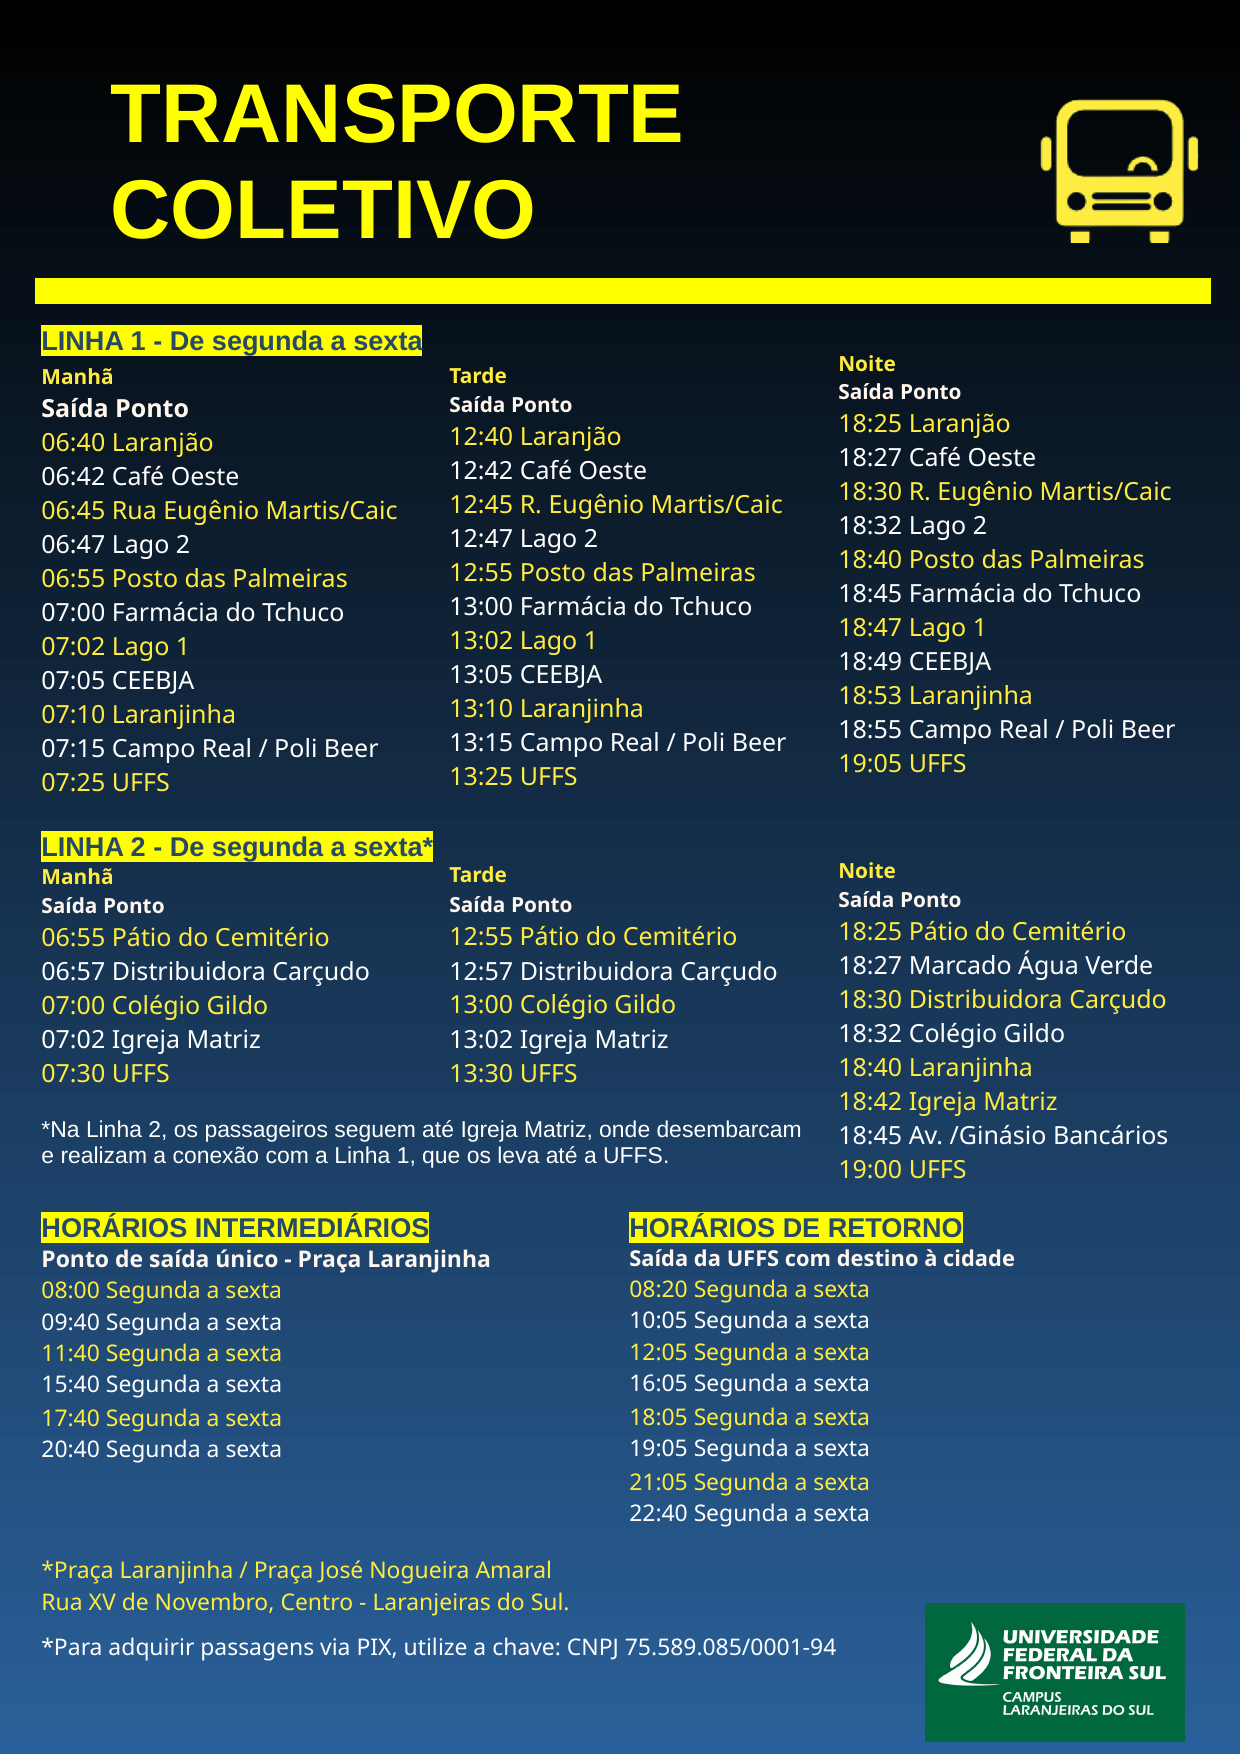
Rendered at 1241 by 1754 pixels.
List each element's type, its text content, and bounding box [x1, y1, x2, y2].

table_cell HORÁRIOS DE RETORNO Saída da UFFS com destino à cidade 08:20 Segunda a sexta 10:05 Segunda a sexta 12:05 Segunda a sexta 16:05 S﻿egunda a sexta 18:05 Segunda a sexta 19:05 S﻿egunda a sexta 21:05 Segunda a sexta 22:40 Segunda a sexta [623, 1206, 1211, 1548]
table_cell Noite Saída Ponto 18:25 Laranjão 18:27 Café Oeste 18:30 R. Eugênio Martis/Caic 18:32 Lago 2 18:40 Posto das Palmeiras 18:45 Farmácia do Tchuco 18:47 Lago 1 18:49 CEEBJA 18:53 Laranjinha 18:55 Campo Real / Poli Beer 19:05 UFFS [832, 305, 1211, 825]
table_cell [909, 1549, 1211, 1695]
table_cell LINHA 2 - De segunda a sexta* Manhã Saída Ponto 06:55 Pátio do Cemitério 06:57 Distribuidora Carçudo 07:00 Colégio Gildo 07:02 Igreja Matriz 07:30 UFFS [35, 825, 443, 1110]
table_cell *Na Linha 2, os passageiros seguem até Igreja Matriz, onde desembarcam e realizam a conexão com a Linha 1, que os leva até a UFFS. [35, 1110, 832, 1206]
table_cell Noite Saída Ponto 18:25 Pátio do Cemitério 18:27 Marcado Água Verde 18:30 Distribuidora Carçudo 18:32 Colégio Gildo 18:40 Laranjinha 18:42 Igreja Matriz 18:45 Av. /Ginásio Bancários 19:00 UFFS [832, 825, 1211, 1206]
table_cell Ta﻿rde Saída Ponto 12:55 Pátio do Cemitério 12:57 Distribuidora Carçudo 13:00 Colégio Gildo 13:02 Igreja Matriz 13:30 UFFS [443, 825, 832, 1110]
picture [925, 1603, 1186, 1742]
table_cell Tarde Saída Ponto 12:40 Laranjão 12:42 Café Oeste 12:45 R. Eugênio Martis/Caic 12:47 Lago 2 12:55 Posto das Palmeiras 13:00 Farmácia do Tchuco 13:02 Lago 1 13:05 CEEBJA 13:10 Laranjinha 13:15 Campo Real / Poli Beer 13:25 UFFS [443, 305, 832, 825]
table_cell [35, 278, 1211, 304]
table_header [909, 59, 1211, 277]
table_cell LINHA 1 - De segunda a sexta Manhã Saída Ponto 06:40 Laranjão 06:42 Café Oeste 06:45 Rua Eugênio Martis/Caic 06:47 Lago 2 06:55 Posto das Palmeiras 07:00 Farmácia do Tchuco 07:02 Lago 1 07:05 CEEBJA 07:10 Laranjinha 07:15 Campo Real / Poli Beer 07:25 UFFS [35, 305, 443, 825]
table_header TRANSPORTE COLETIVO [35, 59, 909, 277]
table_cell HORÁRIOS INTERMEDIÁRIOS Ponto de saída único - Praça Laranjinha 08:00 Segunda a sexta 09:40 Segunda a sexta 11:40 Segunda a sexta 15:40 S﻿egunda a sexta 17:40 Segunda a sexta 20:40 S﻿egunda a sexta [35, 1206, 623, 1548]
table_cell *Praça Laranjinha / Praça José Nogueira Amaral Rua XV de Novembro, Centro - Laranjeiras do Sul. *Para adquirir passagens via PIX, utilize a chave: CNPJ 75.589.085/0001-94 [35, 1549, 909, 1695]
picture [1012, 83, 1241, 243]
